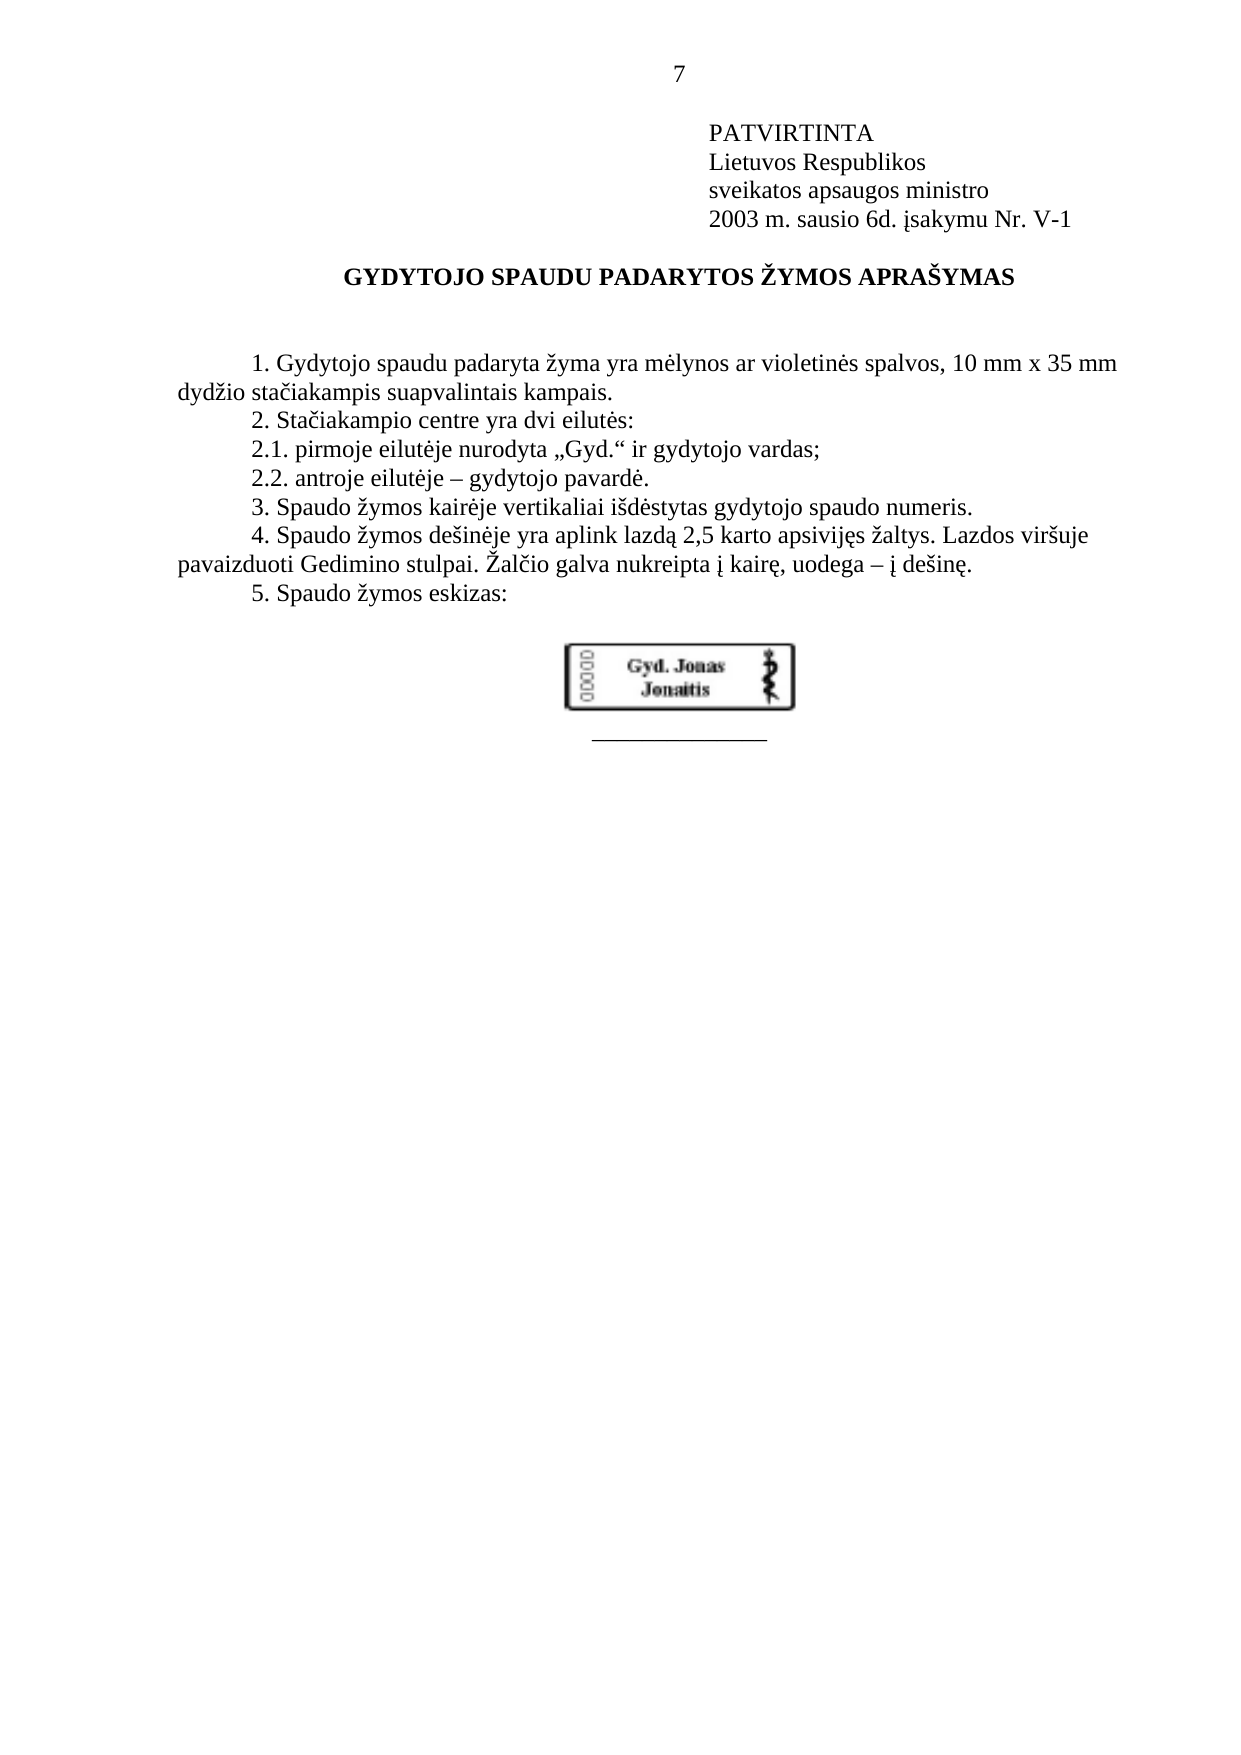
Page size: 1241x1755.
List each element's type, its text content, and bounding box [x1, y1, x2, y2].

text sveikatos apsaugos ministro [177, 176, 1181, 204]
text Lietuvos Respublikos [177, 147, 1181, 176]
text 3. Spaudo žymos kairėje vertikaliai išdėstytas gydytojo spaudo numeris. [177, 492, 1181, 521]
text PATVIRTINTA [709, 118, 1181, 147]
text ______________ [177, 715, 1181, 744]
text 4. Spaudo žymos dešinėje yra aplink lazdą 2,5 karto apsivijęs žaltys. Lazdos viršuje pavaizduoti Gedimino stulpai. Žalčio galva nukreipta į kairę, uodega – į dešinę. [177, 521, 1181, 578]
text 5. Spaudo žymos eskizas: [177, 578, 1181, 607]
text 2.1. pirmoje eilutėje nurodyta „Gyd.“ ir gydytojo vardas; [177, 434, 1181, 463]
text 2. Stačiakampio centre yra dvi eilutės: [177, 406, 1181, 434]
text 2.2. antroje eilutėje – gydytojo pavardė. [177, 463, 1181, 492]
text 2003 m. sausio 6d. įsakymu Nr. V-1 [177, 204, 1181, 233]
subtitle GYDYTOJO SPAUDU PADARYTOS ŽYMOS APRAŠYMAS [177, 262, 1181, 291]
text 1. Gydytojo spaudu padaryta žyma yra mėlynos ar violetinės spalvos, 10 mm x 35 mm dydžio stačiakampis suapvalintais kampais. [177, 348, 1181, 406]
